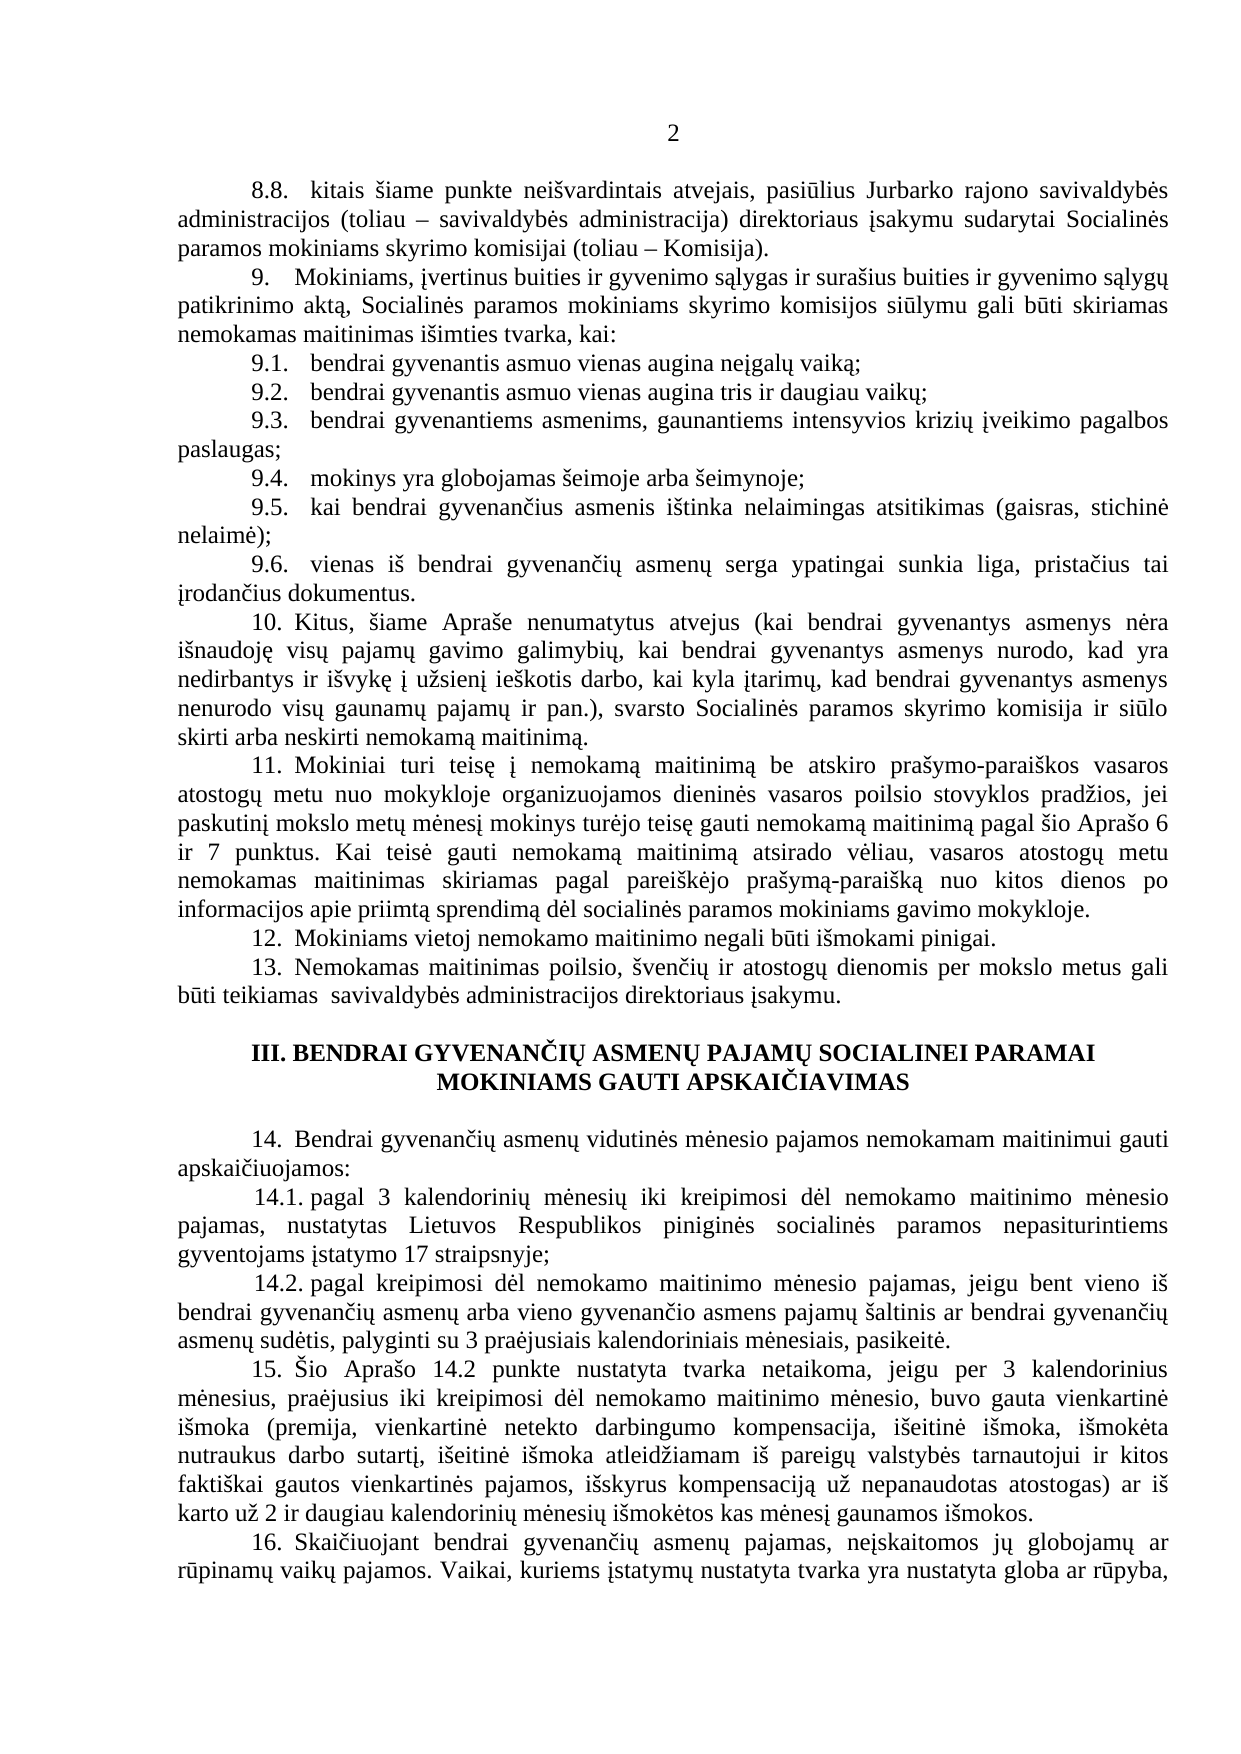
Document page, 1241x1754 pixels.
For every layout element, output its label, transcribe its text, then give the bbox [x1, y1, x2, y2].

text 14. Bendrai gyvenančių asmenų vidutinės mėnesio pajamos nemokamam maitinimui gauti apskaičiuojamos: [177, 1124, 1169, 1182]
text 9.4. mokinys yra globojamas šeimoje arba šeimynoje; [177, 463, 1169, 492]
text 16. Skaičiuojant bendrai gyvenančių asmenų pajamas, neįskaitomos jų globojamų ar rūpinamų vaikų pajamos. Vaikai, kuriems įstatymų nustatyta tvarka yra nustatyta globa ar rūpyba, [177, 1527, 1169, 1584]
text 11. Mokiniai turi teisę į nemokamą maitinimą be atskiro prašymo-paraiškos vasaros atostogų metu nuo mokykloje organizuojamos dieninės vasaros poilsio stovyklos pradžios, jei paskutinį mokslo metų mėnesį mokinys turėjo teisę gauti nemokamą maitinimą pagal šio Aprašo 6 ir 7 punktus. Kai teisė gauti nemokamą maitinimą atsirado vėliau, vasaros atostogų metu nemokamas maitinimas skiriamas pagal pareiškėjo prašymą-paraišką nuo kitos dienos po informacijos apie priimtą sprendimą dėl socialinės paramos mokiniams gavimo mokykloje. [177, 751, 1169, 923]
text 15. Šio Aprašo 14.2 punkte nustatyta tvarka netaikoma, jeigu per 3 kalendorinius mėnesius, praėjusius iki kreipimosi dėl nemokamo maitinimo mėnesio, buvo gauta vienkartinė išmoka (premija, vienkartinė netekto darbingumo kompensacija, išeitinė išmoka, išmokėta nutraukus darbo sutartį, išeitinė išmoka atleidžiamam iš pareigų valstybės tarnautojui ir kitos faktiškai gautos vienkartinės pajamos, išskyrus kompensaciją už nepanaudotas atostogas) ar iš karto už 2 ir daugiau kalendorinių mėnesių išmokėtos kas mėnesį gaunamos išmokos. [177, 1354, 1169, 1527]
text 9.1. bendrai gyvenantis asmuo vienas augina neįgalų vaiką; [177, 348, 1169, 377]
text 9. Mokiniams, įvertinus buities ir gyvenimo sąlygas ir surašius buities ir gyvenimo sąlygų patikrinimo aktą, Socialinės paramos mokiniams skyrimo komisijos siūlymu gali būti skiriamas nemokamas maitinimas išimties tvarka, kai: [177, 262, 1169, 348]
text 12. Mokiniams vietoj nemokamo maitinimo negali būti išmokami pinigai. [177, 923, 1169, 952]
text 14.2. pagal kreipimosi dėl nemokamo maitinimo mėnesio pajamas, jeigu bent vieno iš bendrai gyvenančių asmenų arba vieno gyvenančio asmens pajamų šaltinis ar bendrai gyvenančių asmenų sudėtis, palyginti su 3 praėjusiais kalendoriniais mėnesiais, pasikeitė. [177, 1268, 1169, 1354]
text 14.1. pagal 3 kalendorinių mėnesių iki kreipimosi dėl nemokamo maitinimo mėnesio pajamas, nustatytas Lietuvos Respublikos piniginės socialinės paramos nepasiturintiems gyventojams įstatymo 17 straipsnyje; [177, 1182, 1169, 1268]
text 8.8. kitais šiame punkte neišvardintais atvejais, pasiūlius Jurbarko rajono savivaldybės administracijos (toliau – savivaldybės administracija) direktoriaus įsakymu sudarytai Socialinės paramos mokiniams skyrimo komisijai (toliau – Komisija). [177, 176, 1169, 262]
text III. BENDRAI GYVENANČIŲ ASMENŲ PAJAMŲ SOCIALINEI PARAMAI MOKINIAMS GAUTI APSKAIČIAVIMAS [177, 1038, 1169, 1096]
text 9.6. vienas iš bendrai gyvenančių asmenų serga ypatingai sunkia liga, pristačius tai įrodančius dokumentus. [177, 549, 1169, 607]
text 13. Nemokamas maitinimas poilsio, švenčių ir atostogų dienomis per mokslo metus gali būti teikiamas savivaldybės administracijos direktoriaus įsakymu. [177, 952, 1169, 1009]
text 9.2. bendrai gyvenantis asmuo vienas augina tris ir daugiau vaikų; [177, 377, 1169, 406]
text 10. Kitus, šiame Apraše nenumatytus atvejus (kai bendrai gyvenantys asmenys nėra išnaudoję visų pajamų gavimo galimybių, kai bendrai gyvenantys asmenys nurodo, kad yra nedirbantys ir išvykę į užsienį ieškotis darbo, kai kyla įtarimų, kad bendrai gyvenantys asmenys nenurodo visų gaunamų pajamų ir pan.), svarsto Socialinės paramos skyrimo komisija ir siūlo skirti arba neskirti nemokamą maitinimą. [177, 607, 1169, 751]
text 9.5. kai bendrai gyvenančius asmenis ištinka nelaimingas atsitikimas (gaisras, stichinė nelaimė); [177, 492, 1169, 549]
text 9.3. bendrai gyvenantiems asmenims, gaunantiems intensyvios krizių įveikimo pagalbos paslaugas; [177, 406, 1169, 463]
